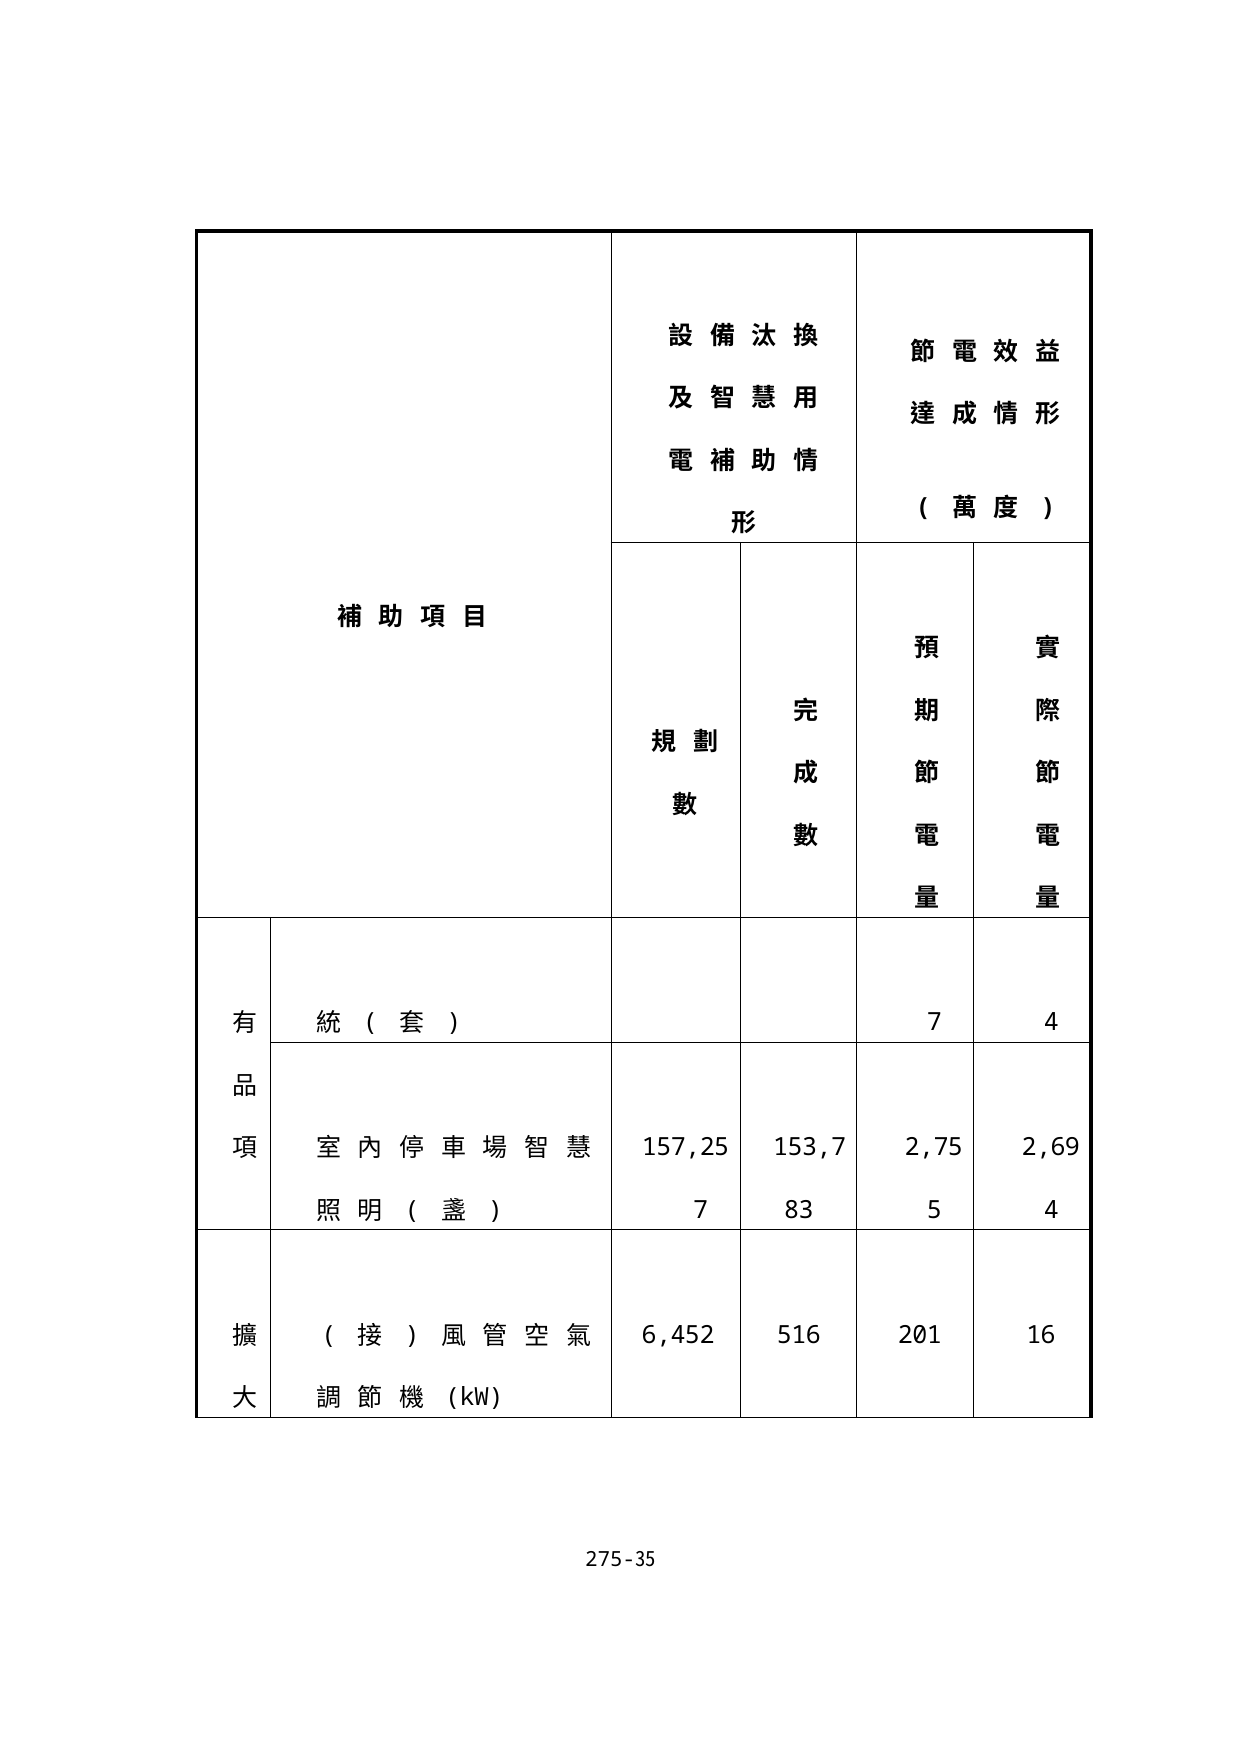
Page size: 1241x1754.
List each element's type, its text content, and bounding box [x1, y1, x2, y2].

table_cell 室內停車場智慧照明(盞) [271, 1043, 611, 1229]
table_cell 規劃數 [612, 543, 740, 917]
table_header 補助項目 [198, 233, 611, 917]
table_cell 完成數 [741, 543, 856, 917]
table_cell 4 [974, 918, 1089, 1042]
table_cell 16 [974, 1230, 1089, 1417]
table_cell [612, 918, 740, 1042]
table_cell 擴大 [198, 1230, 270, 1417]
table_cell 6,452 [612, 1230, 740, 1417]
table_cell 7 [857, 918, 973, 1042]
table_cell 預期 節電量 [857, 543, 973, 917]
table_header 節電效益達成情形 (萬度) [857, 233, 1089, 542]
table_cell 實際 節電量 [974, 543, 1089, 917]
table_cell [741, 918, 856, 1042]
table_cell 2,694 [974, 1043, 1089, 1229]
table_cell 153,783 [741, 1043, 856, 1229]
table_cell 157,257 [612, 1043, 740, 1229]
table_cell (接)風管空氣調節機(kW) [271, 1230, 611, 1417]
table_cell 201 [857, 1230, 973, 1417]
table_cell 516 [741, 1230, 856, 1417]
table_cell 統(套) [271, 918, 611, 1042]
table_header 設備汰換及智慧用電補助情形 [612, 233, 856, 542]
table_cell 2,755 [857, 1043, 973, 1229]
table_cell 有品項 [198, 918, 270, 1229]
